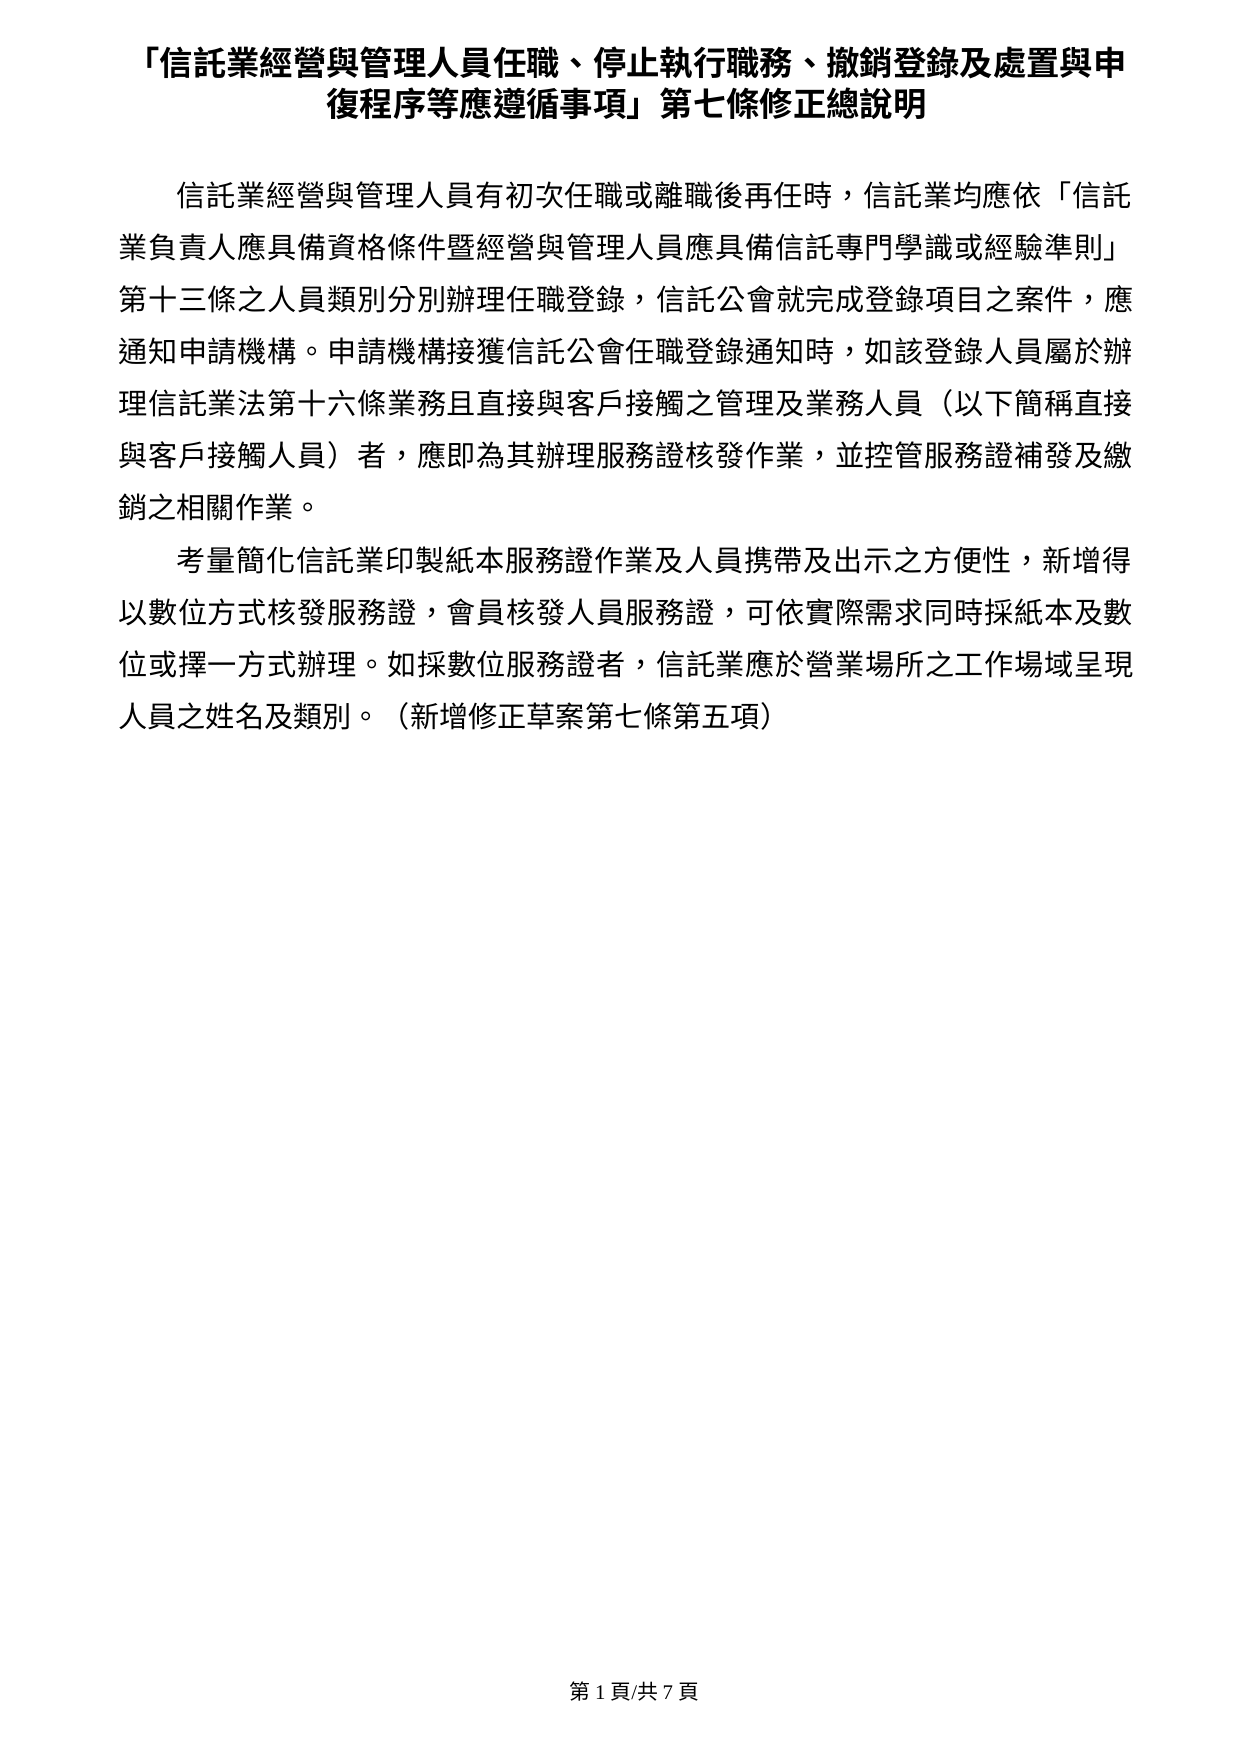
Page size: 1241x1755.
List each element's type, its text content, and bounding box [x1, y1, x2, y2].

text 「信託業經營與管理人員任職、停止執行職務、撤銷登錄及處置與申復程序等應遵循事項」第七條修正總說明 [118, 42, 1134, 125]
text 信託業經營與管理人員有初次任職或離職後再任時，信託業均應依「信託業負責人應具備資格條件暨經營與管理人員應具備信託專門學識或經驗準則」第十三條之人員類別分別辦理任職登錄，信託公會就完成登錄項目之案件，應通知申請機構。申請機構接獲信託公會任職登錄通知時，如該登錄人員屬於辦理信託業法第十六條業務且直接與客戶接觸之管理及業務人員（以下簡稱直接與客戶接觸人員）者，應即為其辦理服務證核發作業，並控管服務證補發及繳銷之相關作業。 [118, 165, 1134, 529]
text 考量簡化信託業印製紙本服務證作業及人員携帶及出示之方便性，新增得以數位方式核發服務證，會員核發人員服務證，可依實際需求同時採紙本及數位或擇一方式辦理。如採數位服務證者，信託業應於營業場所之工作場域呈現人員之姓名及類別。（新增修正草案第七條第五項） [118, 529, 1134, 738]
